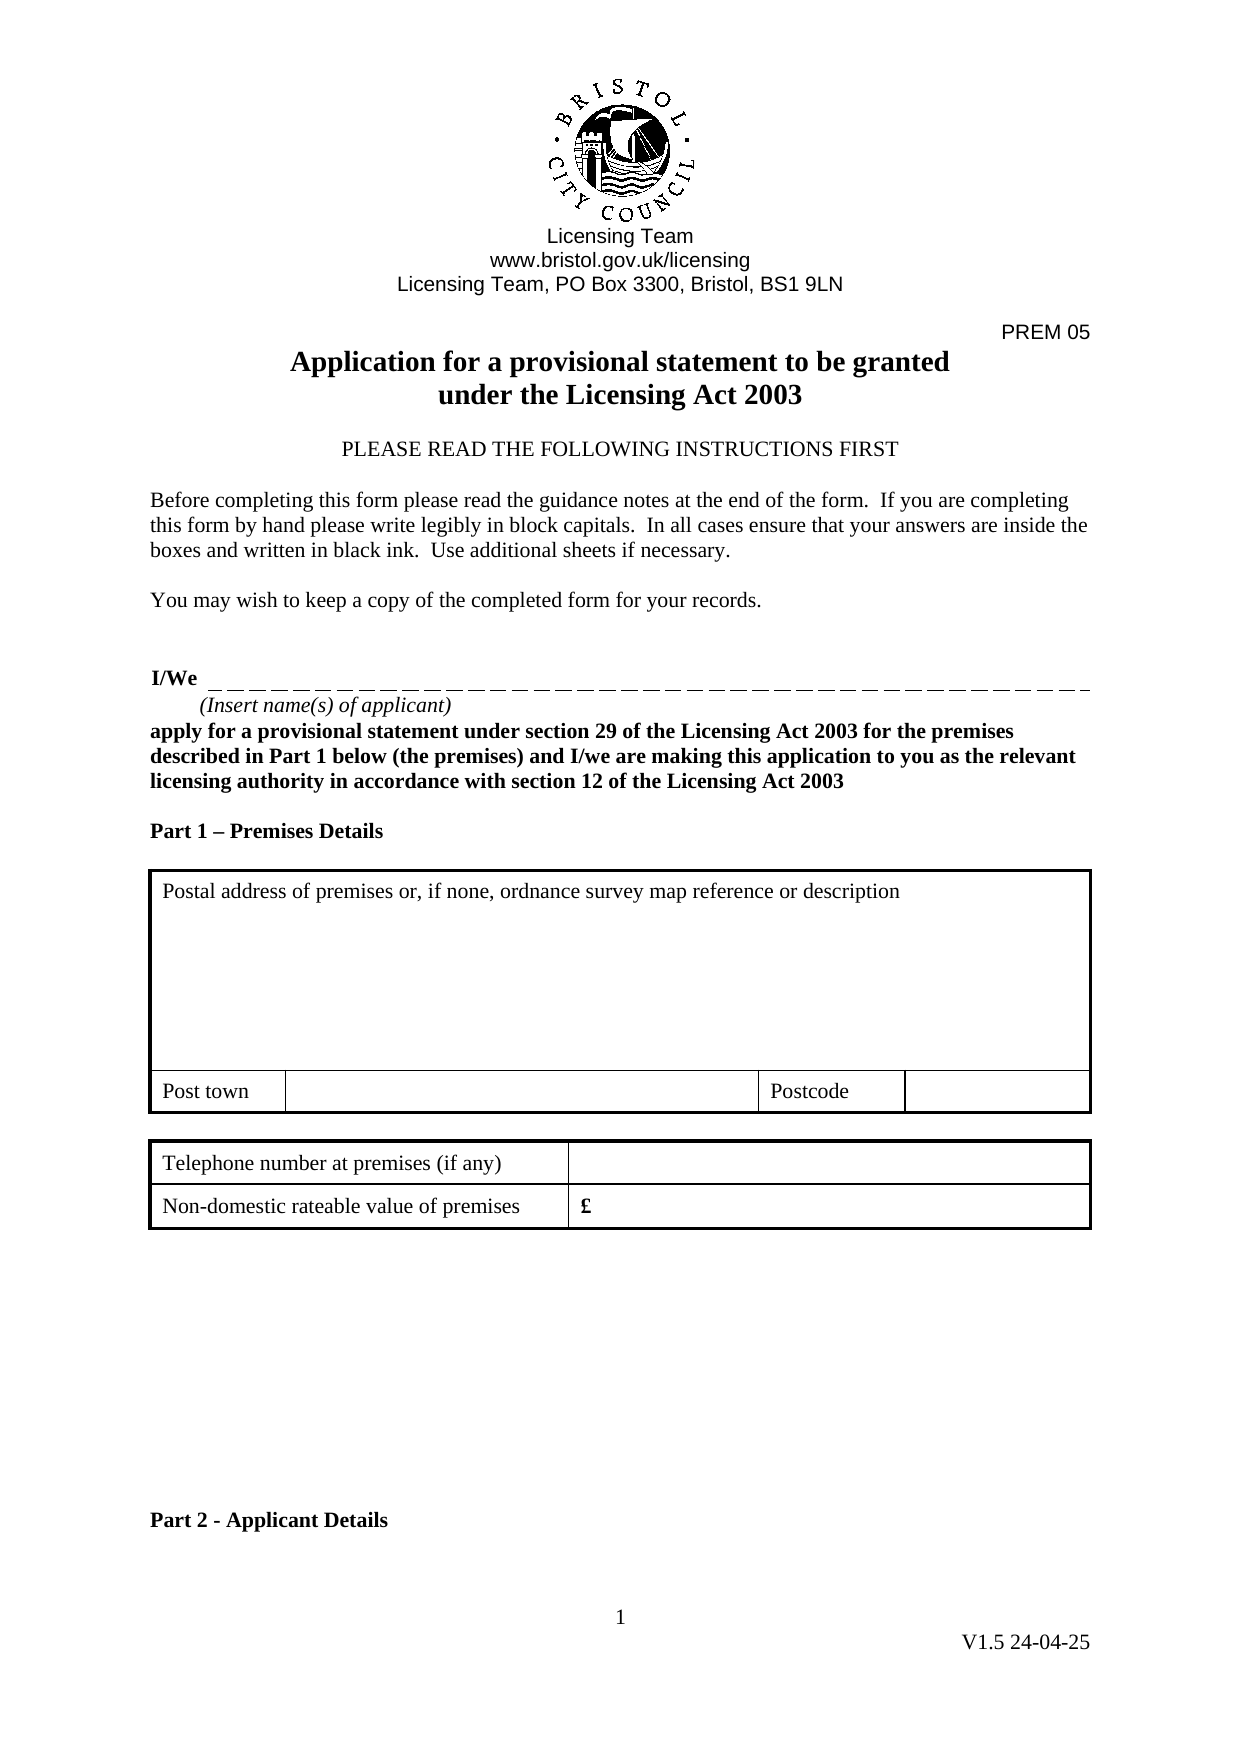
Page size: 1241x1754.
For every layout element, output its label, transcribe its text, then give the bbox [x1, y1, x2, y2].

table_cell Post town [152, 1071, 285, 1111]
table_header [163, 75, 546, 223]
table_header Postal address of premises or, if none, ordnance survey map reference or description [152, 872, 1089, 1069]
subtitle Part 2 - Applicant Details [150, 1507, 1090, 1532]
table_header I/We [152, 665, 205, 690]
table_header Telephone number at premises (if any) [152, 1143, 568, 1183]
table_header [1079, 74, 1090, 224]
subtitle Part 1 – Premises Details [150, 818, 1090, 844]
table_header [695, 75, 1077, 223]
table_cell [286, 1071, 758, 1111]
subtitle Application for a provisional statement to be granted [150, 344, 1090, 377]
text apply for a provisional statement under section 29 of the Licensing Act 2003 for the premises described in Part 1 below (the premises) and I/we are making this application to you as the relevant licensing authority in accordance with section 12 of the Licensing Act 2003 [150, 718, 1090, 793]
title PREM 05 [150, 320, 1090, 344]
text You may wish to keep a copy of the completed form for your records. [150, 587, 1090, 613]
text (Insert name(s) of applicant) [150, 692, 1090, 718]
table_cell Postcode [759, 1071, 904, 1111]
table_cell £ [569, 1185, 1089, 1227]
table_cell Licensing Team www.bristol.gov.uk/licensing Licensing Team, PO Box 3300, Bristol, BS1 9LN [150, 224, 1090, 320]
table_header [208, 665, 1090, 690]
table_cell [906, 1071, 1089, 1111]
text Before completing this form please read the guidance notes at the end of the form. If you are completing this form by hand please write legibly in block capitals. In all cases ensure that your answers are inside the boxes and written in black ink. Use additional sheets if necessary. [150, 487, 1090, 562]
table_cell Non-domestic rateable value of premises [152, 1185, 568, 1227]
table_header [569, 1143, 1089, 1183]
text PLEASE READ THE FOLLOWING INSTRUCTIONS FIRST [150, 436, 1090, 461]
subtitle under the Licensing Act 2003 [150, 377, 1090, 411]
table_header [150, 74, 161, 224]
